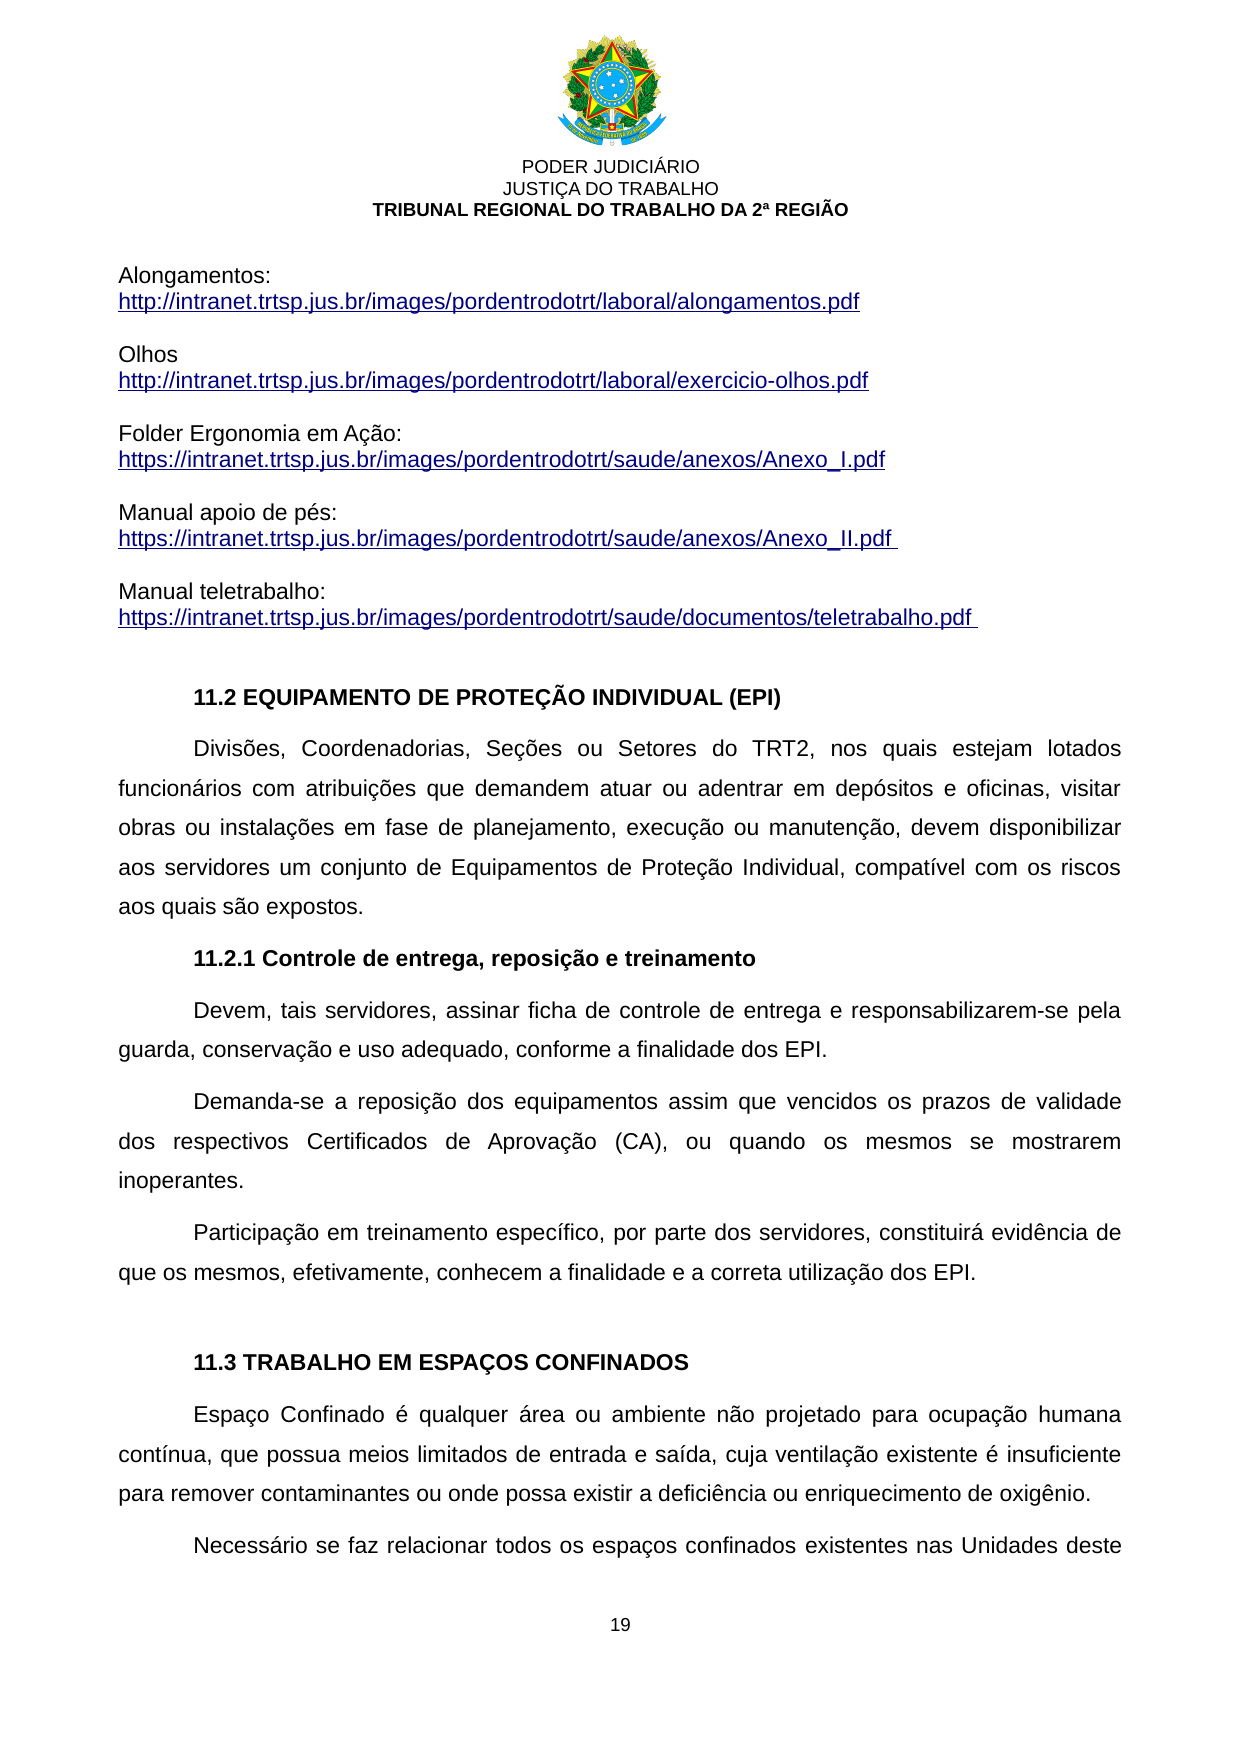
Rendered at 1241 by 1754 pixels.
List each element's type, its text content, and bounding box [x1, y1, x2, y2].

text Necessário se faz relacionar todos os espaços confinados existentes nas Unidades deste [118, 1532, 1122, 1558]
text 11.2.1 Controle de entrega, reposição e treinamento [118, 945, 1122, 971]
text Manual apoio de pés: [118, 499, 1122, 525]
text Folder Ergonomia em Ação: [118, 420, 1122, 446]
text http://intranet.trtsp.jus.br/images/pordentrodotrt/laboral/exercicio-olhos.pdf [118, 367, 1122, 393]
text Devem, tais servidores, assinar ficha de controle de entrega e responsabilizarem-se pela guarda, conservação e uso adequado, conforme a finalidade dos EPI. [118, 997, 1122, 1063]
text Participação em treinamento específico, por parte dos servidores, constituirá evidência de que os mesmos, efetivamente, conhecem a finalidade e a correta utilização dos EPI. [118, 1219, 1122, 1285]
subtitle 11.3 TRABALHO EM ESPAÇOS CONFINADOS [118, 1349, 1122, 1376]
text Espaço Confinado é qualquer área ou ambiente não projetado para ocupação humana contínua, que possua meios limitados de entrada e saída, cuja ventilação existente é insuficiente para remover contaminantes ou onde possa existir a deficiência ou enriquecimento de oxigênio. [118, 1401, 1122, 1507]
text Divisões, Coordenadorias, Seções ou Setores do TRT2, nos quais estejam lotados funcionários com atribuições que demandem atuar ou adentrar em depósitos e oficinas, visitar obras ou instalações em fase de planejamento, execução ou manutenção, devem disponibilizar aos servidores um conjunto de Equipamentos de Proteção Individual, compatível com os riscos aos quais são expostos. [118, 735, 1122, 919]
text https://intranet.trtsp.jus.br/images/pordentrodotrt/saude/anexos/Anexo_II.pdf [118, 525, 1122, 552]
text Demanda-se a reposição dos equipamentos assim que vencidos os prazos de validade dos respectivos Certificados de Aprovação (CA), ou quando os mesmos se mostrarem inoperantes. [118, 1088, 1122, 1194]
text Alongamentos: [118, 262, 1122, 288]
text https://intranet.trtsp.jus.br/images/pordentrodotrt/saude/anexos/Anexo_I.pdf [118, 446, 1122, 473]
text http://intranet.trtsp.jus.br/images/pordentrodotrt/laboral/alongamentos.pdf [118, 288, 1122, 314]
text Olhos [118, 341, 1122, 367]
subtitle 11.2 EQUIPAMENTO DE PROTEÇÃO INDIVIDUAL (EPI) [118, 683, 1122, 710]
text Manual teletrabalho: [118, 578, 1122, 604]
text https://intranet.trtsp.jus.br/images/pordentrodotrt/saude/documentos/teletrabalho.pdf [118, 604, 1122, 631]
